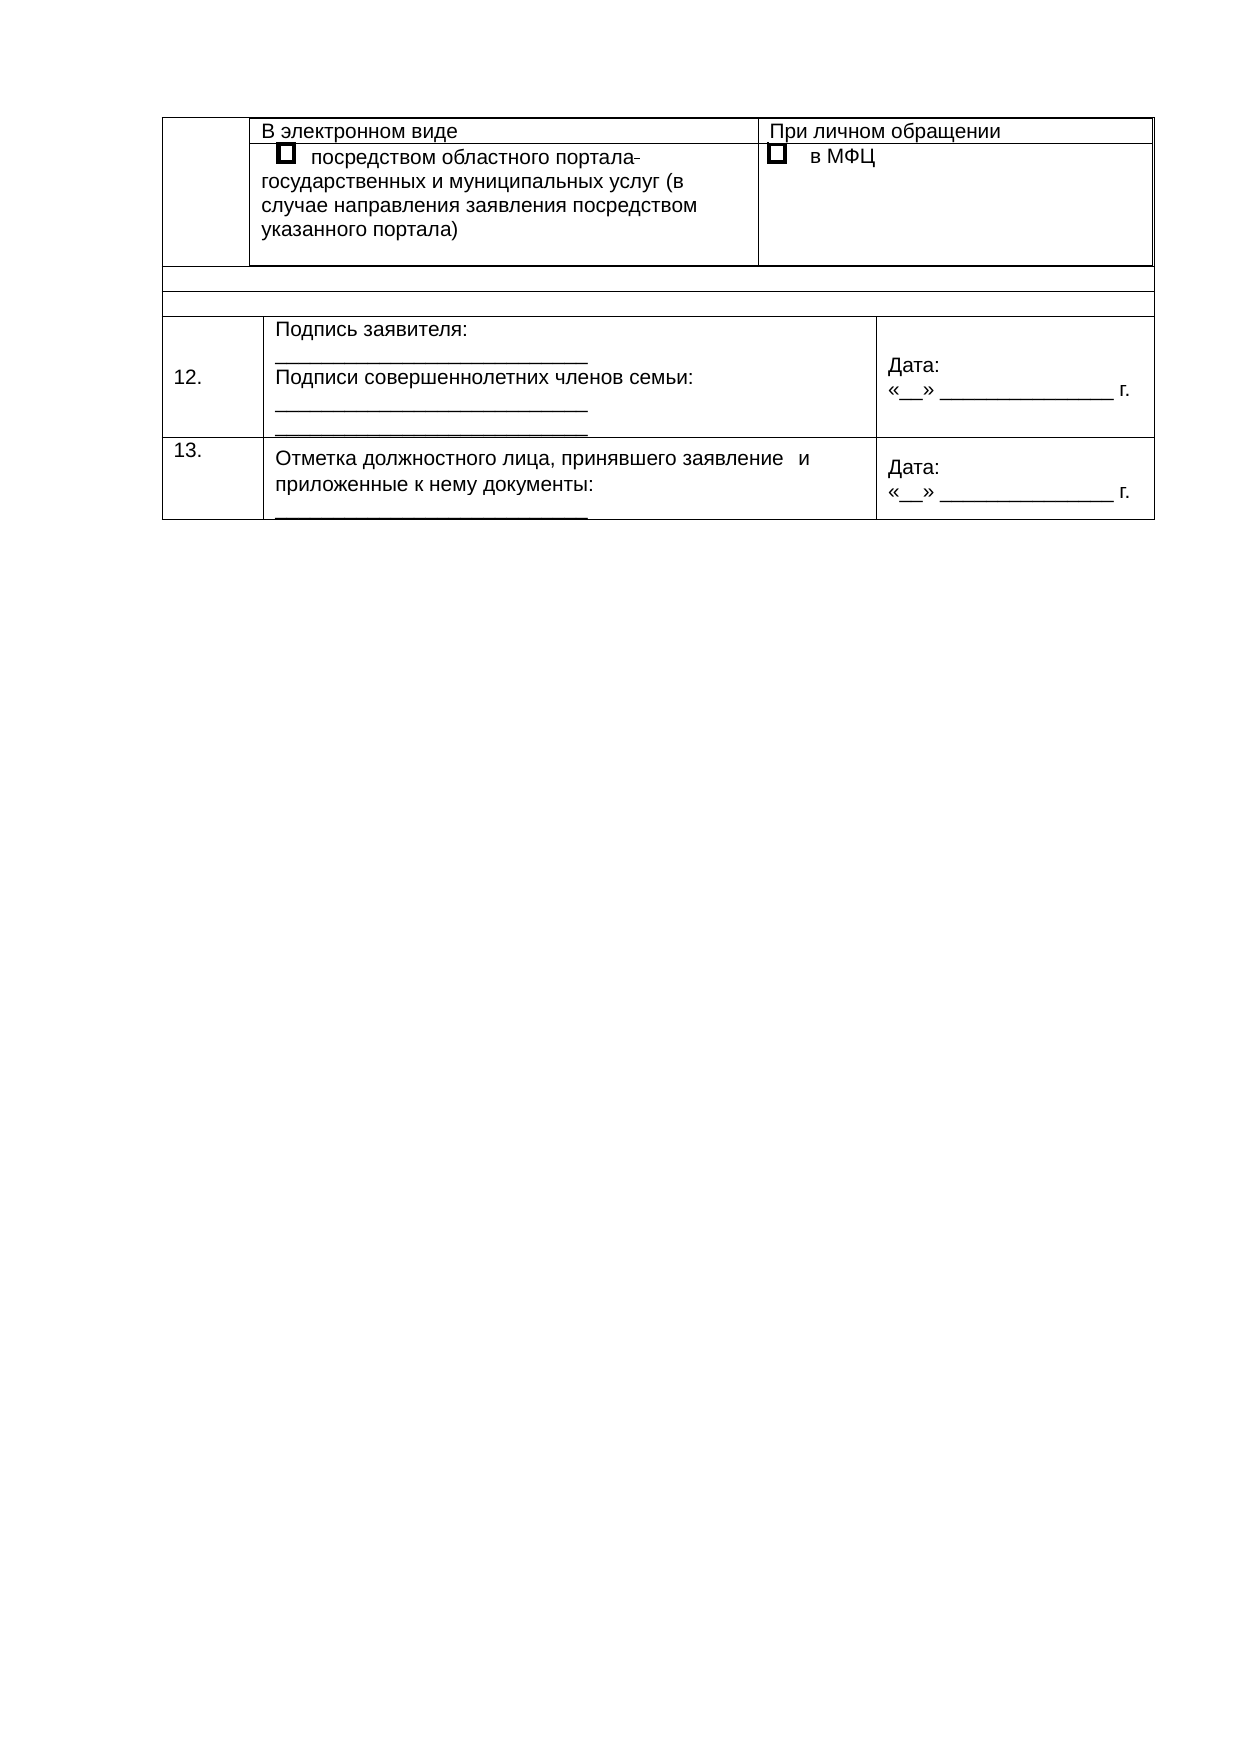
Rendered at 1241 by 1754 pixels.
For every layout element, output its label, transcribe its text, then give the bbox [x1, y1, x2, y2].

table_cell Дата: «__» _______________ г. [877, 438, 1154, 519]
table_cell [163, 267, 1154, 291]
table_cell [163, 118, 249, 266]
table_cell [163, 292, 1154, 316]
table_cell Дата: «__» _______________ г. [877, 317, 1154, 437]
table_cell Отметка должностного лица, принявшего заявление и приложенные к нему документы: ___________________________ [264, 438, 876, 519]
table_cell посредством областного портала государственных и муниципальных услуг (в случае направления заявления посредством указанного портала) [250, 144, 758, 265]
table_cell При личном обращении [759, 119, 1152, 143]
table_cell 12. [163, 317, 263, 437]
table_cell в МФЦ [759, 144, 1152, 265]
table_cell Подпись заявителя: ___________________________ Подписи совершеннолетних членов семьи: ___________________________ ___________________________ [264, 317, 876, 437]
table_cell 13. [163, 438, 263, 519]
table_cell В электронном виде [250, 119, 758, 143]
